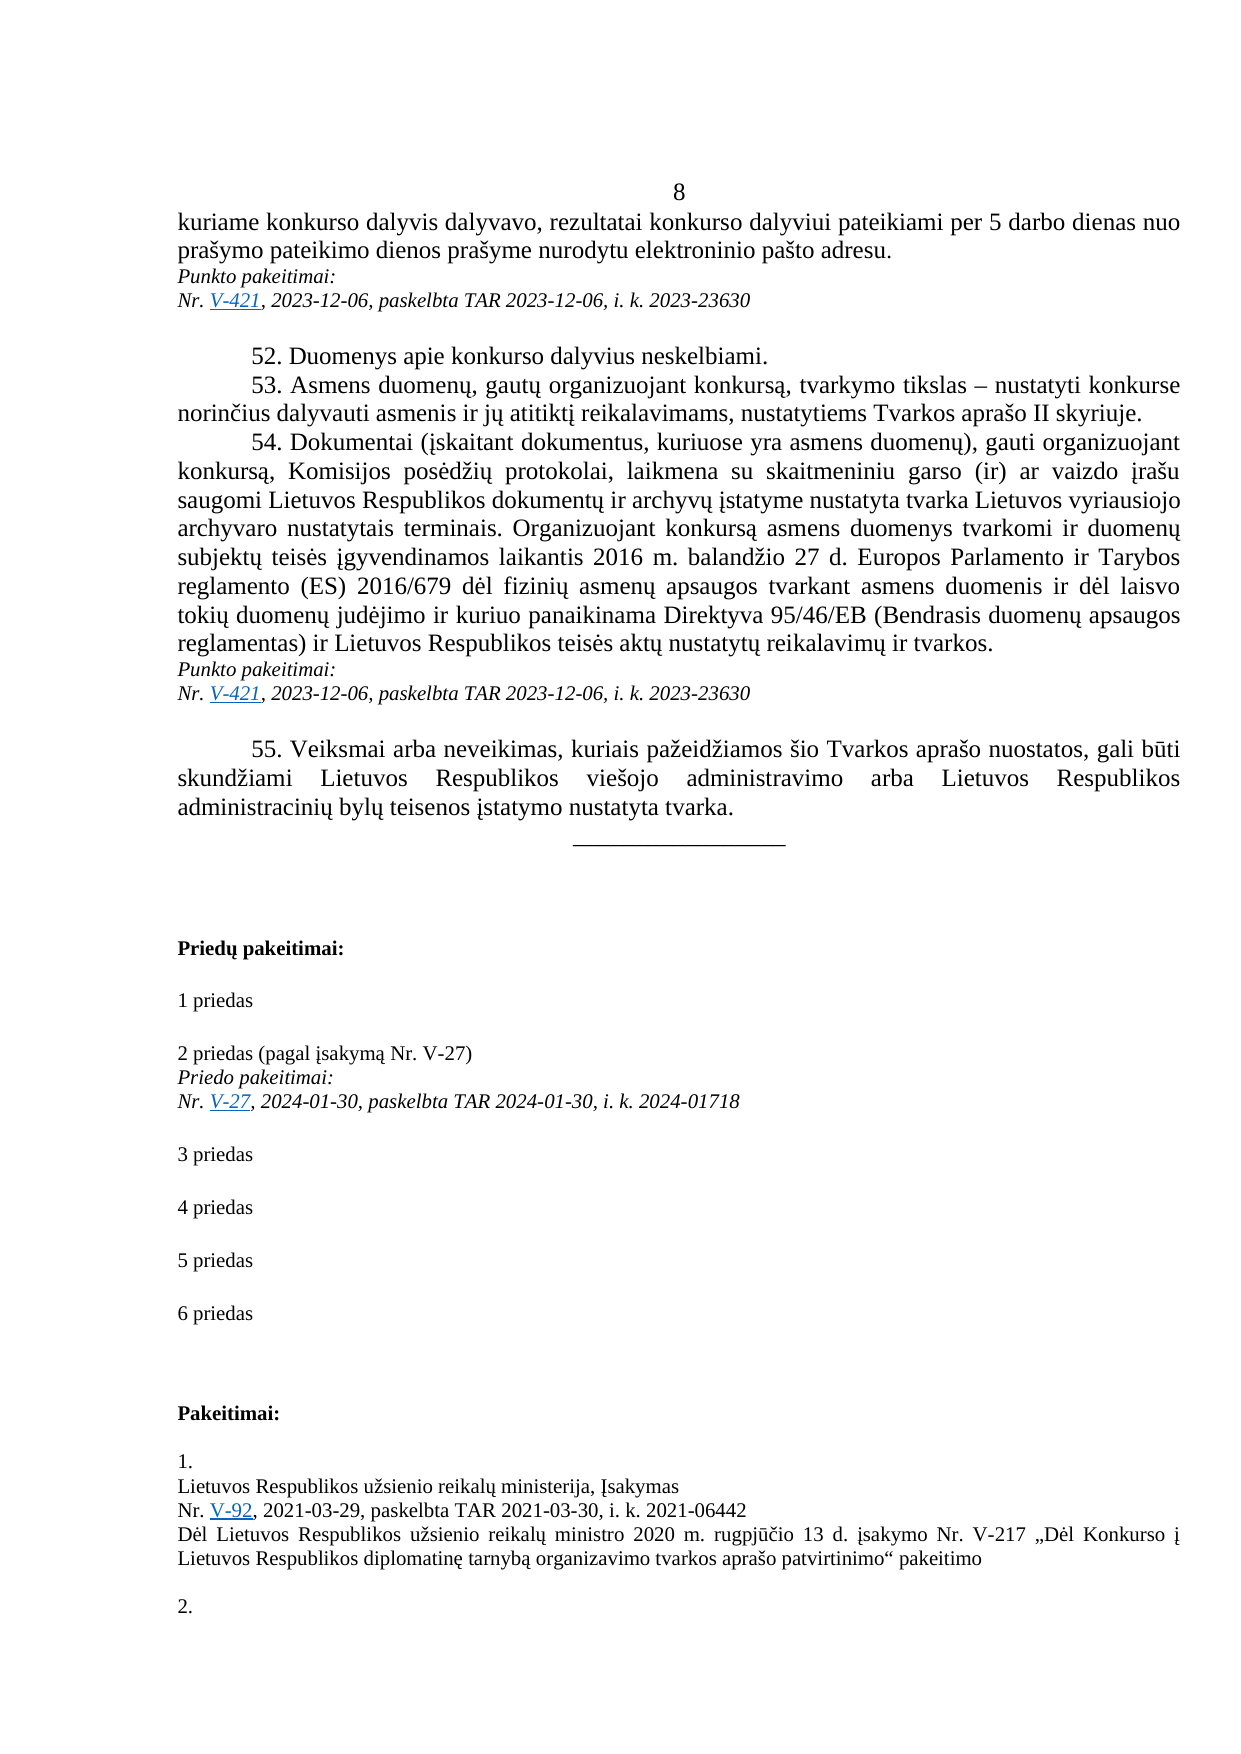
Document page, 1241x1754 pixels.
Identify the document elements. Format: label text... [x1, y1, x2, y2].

text 54. Dokumentai (įskaitant dokumentus, kuriuose yra asmens duomenų), gauti organizuojant konkursą, Komisijos posėdžių protokolai, laikmena su skaitmeniniu garso (ir) ar vaizdo įrašu saugomi Lietuvos Respublikos dokumentų ir archyvų įstatyme nustatyta tvarka Lietuvos vyriausiojo archyvaro nustatytais terminais. Organizuojant konkursą asmens duomenys tvarkomi ir duomenų subjektų teisės įgyvendinamos laikantis 2016 m. balandžio 27 d. Europos Parlamento ir Tarybos reglamento (ES) 2016/679 dėl fizinių asmenų apsaugos tvarkant asmens duomenis ir dėl laisvo tokių duomenų judėjimo ir kuriuo panaikinama Direktyva 95/46/EB (Bendrasis duomenų apsaugos reglamentas) ir Lietuvos Respublikos teisės aktų nustatytų reikalavimų ir tvarkos. [177, 427, 1181, 657]
text 3 priedas [177, 1142, 1181, 1166]
text 1. [177, 1449, 1181, 1473]
text 2. [177, 1594, 1181, 1618]
text _________________ [177, 820, 1181, 849]
text Priedo pakeitimai: [177, 1065, 1181, 1089]
text Nr. V-421, 2023-12-06, paskelbta TAR 2023-12-06, i. k. 2023-23630 [177, 681, 1181, 705]
text Lietuvos Respublikos užsienio reikalų ministerija, Įsakymas [177, 1473, 1181, 1498]
text Dėl Lietuvos Respublikos užsienio reikalų ministro 2020 m. rugpjūčio 13 d. įsakymo Nr. V-217 „Dėl Konkurso į Lietuvos Respublikos diplomatinę tarnybą organizavimo tvarkos aprašo patvirtinimo“ pakeitimo [177, 1522, 1181, 1570]
text 55. Veiksmai arba neveikimas, kuriais pažeidžiamos šio Tvarkos aprašo nuostatos, gali būti skundžiami Lietuvos Respublikos viešojo administravimo arba Lietuvos Respublikos administracinių bylų teisenos įstatymo nustatyta tvarka. [177, 734, 1181, 820]
text 1 priedas [177, 988, 1181, 1012]
text 2 priedas (pagal įsakymą Nr. V-27) [177, 1041, 1181, 1065]
text Nr. V-27, 2024-01-30, paskelbta TAR 2024-01-30, i. k. 2024-01718 [177, 1089, 1181, 1113]
text 53. Asmens duomenų, gautų organizuojant konkursą, tvarkymo tikslas – nustatyti konkurse norinčius dalyvauti asmenis ir jų atitiktį reikalavimams, nustatytiems Tvarkos aprašo II skyriuje. [177, 370, 1181, 427]
text Nr. V-421, 2023-12-06, paskelbta TAR 2023-12-06, i. k. 2023-23630 [177, 288, 1181, 312]
text Punkto pakeitimai: [177, 657, 1181, 681]
text 4 priedas [177, 1195, 1181, 1219]
text 6 priedas [177, 1300, 1181, 1324]
text 5 priedas [177, 1248, 1181, 1272]
text 52. Duomenys apie konkurso dalyvius neskelbiami. [177, 341, 1181, 370]
text Pakeitimai: [177, 1401, 1181, 1425]
text kuriame konkurso dalyvis dalyvavo, rezultatai konkurso dalyviui pateikiami per 5 darbo dienas nuo prašymo pateikimo dienos prašyme nurodytu elektroninio pašto adresu. [177, 207, 1181, 264]
text Punkto pakeitimai: [177, 264, 1181, 288]
text Priedų pakeitimai: [177, 935, 1181, 959]
text Nr. V-92, 2021-03-29, paskelbta TAR 2021-03-30, i. k. 2021-06442 [177, 1498, 1181, 1522]
